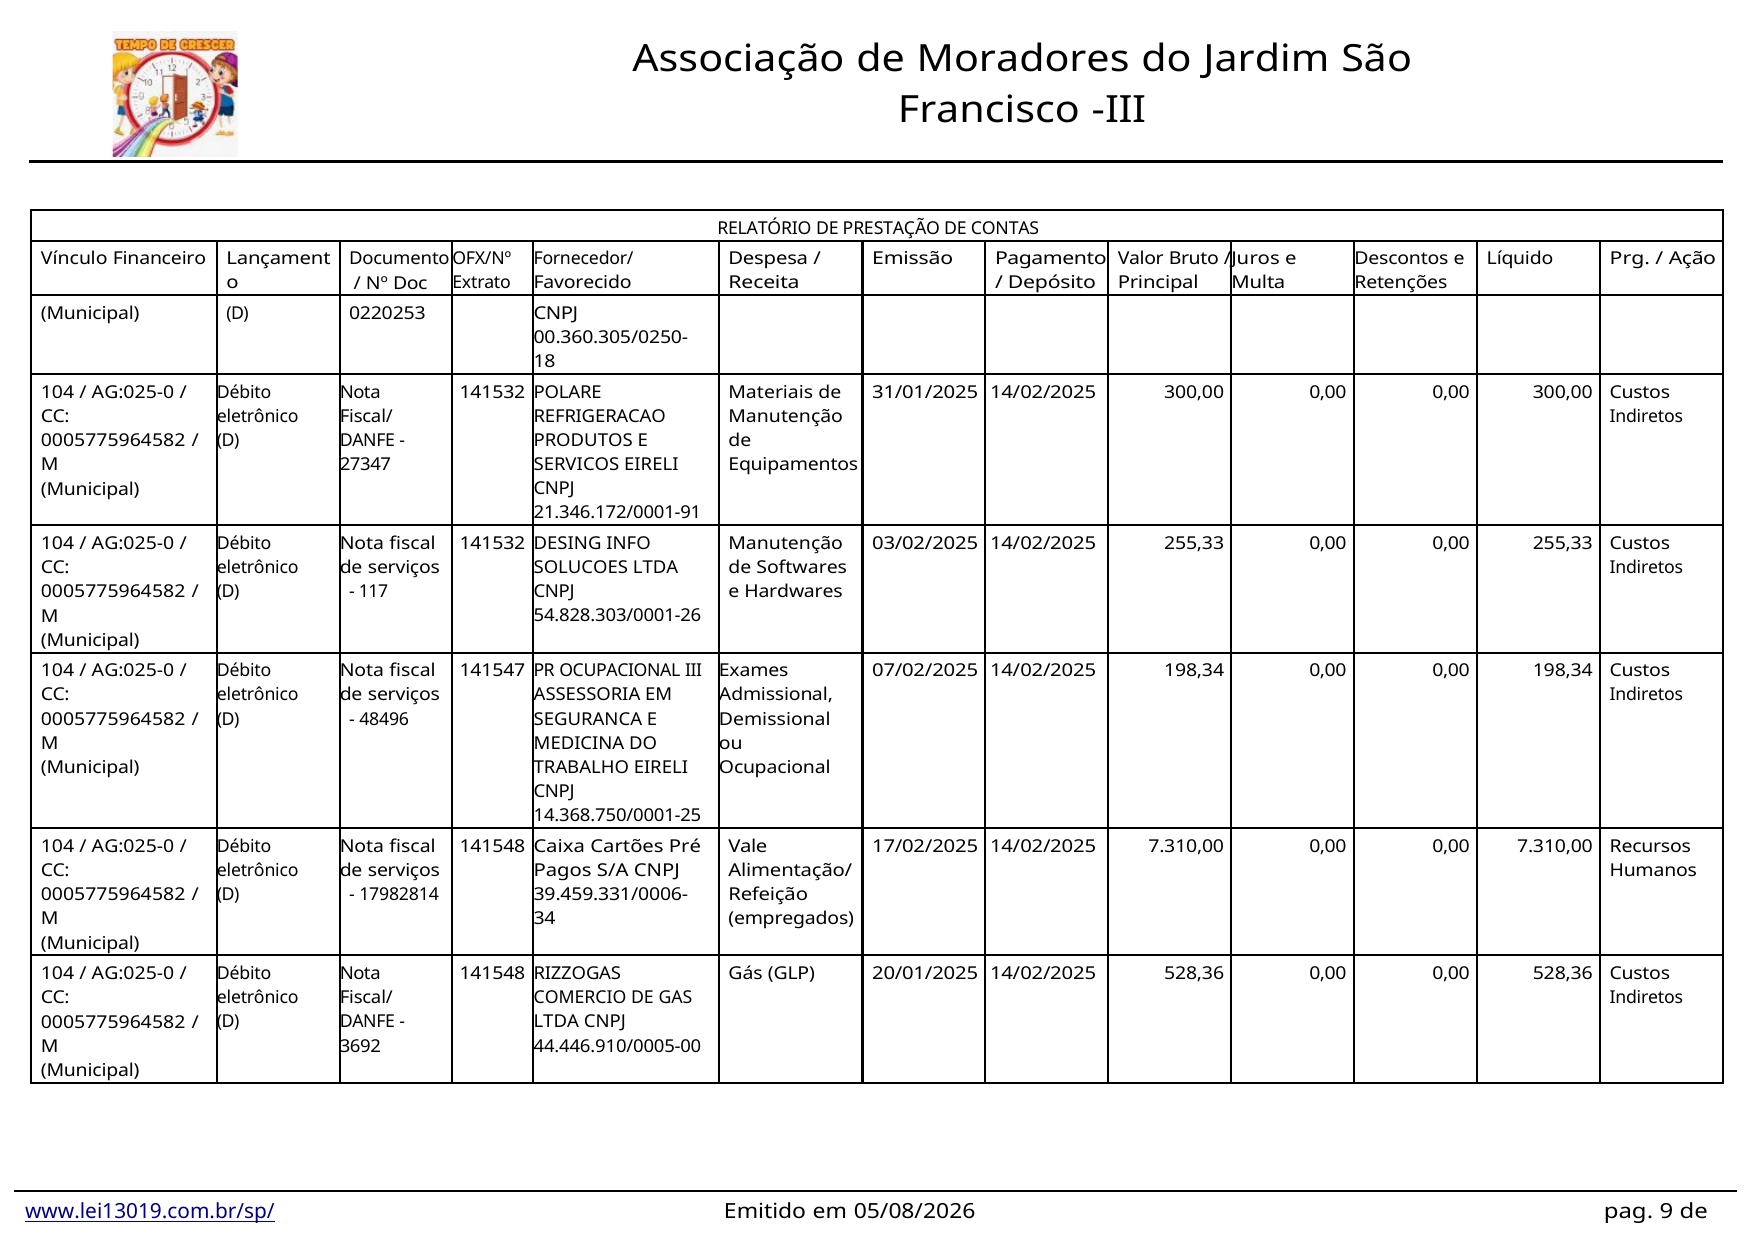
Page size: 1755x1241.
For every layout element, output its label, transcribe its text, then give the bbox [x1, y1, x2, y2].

table_cell 20/01/2025 [864, 956, 984, 1082]
table_cell Custos Indiretos [1601, 375, 1722, 524]
table_cell Exames Admissional, Demissional ou Ocupacional [720, 654, 861, 827]
table_cell Líquido [1478, 242, 1599, 294]
table_cell 0,00 [1355, 956, 1476, 1082]
table_cell 0,00 [1232, 956, 1353, 1082]
table_cell Valor Bruto / Principal [1109, 242, 1230, 294]
table_cell 198,34 [1109, 654, 1230, 827]
table_cell 104 / AG:025-0 / CC: 0005775964582 / M (Municipal) [32, 654, 216, 827]
table_cell Custos Indiretos [1601, 526, 1722, 652]
table_cell Débito eletrônico (D) [218, 829, 339, 954]
table_cell Nota Fiscal/ DANFE - 27347 [341, 375, 451, 524]
table_cell Custos Indiretos [1601, 654, 1722, 827]
table_cell 141548 [453, 829, 532, 954]
table_cell 300,00 [1109, 375, 1230, 524]
table_cell 528,36 [1478, 956, 1599, 1082]
table_cell 0,00 [1232, 375, 1353, 524]
table_cell Manutenção de Softwares e Hardwares [720, 526, 861, 652]
table_cell Emissão [864, 242, 984, 294]
table_cell Recursos Humanos [1601, 829, 1722, 954]
table_cell 141547 [453, 654, 532, 827]
table_cell 141548 [453, 956, 532, 1082]
table_cell [1232, 296, 1353, 373]
table_cell Prg. / Ação [1601, 242, 1722, 294]
table_cell 0,00 [1355, 526, 1476, 652]
table_cell 104 / AG:025-0 / CC: 0005775964582 / M (Municipal) [32, 526, 216, 652]
table_cell Caixa Cartões Pré Pagos S/A CNPJ 39.459.331/0006-34 [534, 829, 718, 954]
table_cell Nota fiscal de serviços - 48496 [341, 654, 451, 827]
table_cell Fornecedor/ Favorecido [534, 242, 718, 294]
table_cell Vínculo Financeiro [32, 242, 216, 294]
table_cell Juros e Multa [1232, 242, 1353, 294]
table_cell 528,36 [1109, 956, 1230, 1082]
table_cell 31/01/2025 [864, 375, 984, 524]
table_cell PR OCUPACIONAL III ASSESSORIA EM SEGURANCA E MEDICINA DO TRABALHO EIRELI CNPJ 14.368.750/0001-25 [534, 654, 718, 827]
table_cell Pagamento / Depósito [986, 242, 1107, 294]
table_cell 255,33 [1478, 526, 1599, 652]
table_cell 198,34 [1478, 654, 1599, 827]
table_cell Nota fiscal de serviços - 17982814 [341, 829, 451, 954]
table_cell Débito eletrônico (D) [218, 375, 339, 524]
table_cell Vale Alimentação/ Refeição (empregados) [720, 829, 861, 954]
table_cell 0,00 [1232, 654, 1353, 827]
table_cell 104 / AG:025-0 / CC: 0005775964582 / M (Municipal) [32, 829, 216, 954]
table_cell 141532 [453, 375, 532, 524]
table_cell 0,00 [1232, 526, 1353, 652]
table_cell 14/02/2025 [986, 654, 1107, 827]
table_cell [1109, 296, 1230, 373]
table_cell [720, 296, 861, 373]
table_cell [986, 296, 1107, 373]
table_cell 0,00 [1232, 829, 1353, 954]
table_cell 7.310,00 [1109, 829, 1230, 954]
table_cell Documento / Nº Doc [341, 242, 451, 294]
table_cell 7.310,00 [1478, 829, 1599, 954]
table_cell Nota fiscal de serviços - 117 [341, 526, 451, 652]
table_cell Lançamento [218, 242, 339, 294]
table_cell Nota Fiscal/ DANFE - 3692 [341, 956, 451, 1082]
table_cell [453, 296, 532, 373]
table_cell 0,00 [1355, 654, 1476, 827]
table_cell 141532 [453, 526, 532, 652]
table_cell [1355, 296, 1476, 373]
table_cell Descontos e Retenções [1355, 242, 1476, 294]
table_cell Despesa / Receita [720, 242, 861, 294]
table_cell 0,00 [1355, 829, 1476, 954]
table_cell 300,00 [1478, 375, 1599, 524]
table_cell Gás (GLP) [720, 956, 861, 1082]
table_cell [1478, 296, 1599, 373]
table_cell 17/02/2025 [864, 829, 984, 954]
table_cell RIZZOGAS COMERCIO DE GAS LTDA CNPJ 44.446.910/0005-00 [534, 956, 718, 1082]
table_cell 255,33 [1109, 526, 1230, 652]
table_cell Materiais de Manutenção de Equipamentos [720, 375, 861, 524]
table_cell Débito eletrônico (D) [218, 956, 339, 1082]
table_cell 07/02/2025 [864, 654, 984, 827]
table_cell (Municipal) [32, 296, 216, 373]
table_header RELATÓRIO DE PRESTAÇÃO DE CONTAS [32, 211, 1722, 239]
table_cell (D) [218, 296, 339, 373]
table_cell DESING INFO SOLUCOES LTDA CNPJ 54.828.303/0001-26 [534, 526, 718, 652]
table_cell Débito eletrônico (D) [218, 654, 339, 827]
table_cell OFX/Nº Extrato [453, 242, 532, 294]
table_cell CNPJ 00.360.305/0250-18 [534, 296, 718, 373]
table_cell POLARE REFRIGERACAO PRODUTOS E SERVICOS EIRELI CNPJ 21.346.172/0001-91 [534, 375, 718, 524]
table_cell Débito eletrônico (D) [218, 526, 339, 652]
table_cell 14/02/2025 [986, 956, 1107, 1082]
table_cell 03/02/2025 [864, 526, 984, 652]
table_cell [864, 296, 984, 373]
table_cell 0,00 [1355, 375, 1476, 524]
table_cell 104 / AG:025-0 / CC: 0005775964582 / M (Municipal) [32, 375, 216, 524]
table_cell 14/02/2025 [986, 829, 1107, 954]
table_cell 0220253 [341, 296, 451, 373]
table_cell [1601, 296, 1722, 373]
table_cell 14/02/2025 [986, 375, 1107, 524]
table_cell 104 / AG:025-0 / CC: 0005775964582 / M (Municipal) [32, 956, 216, 1082]
table_cell Custos Indiretos [1601, 956, 1722, 1082]
table_cell 14/02/2025 [986, 526, 1107, 652]
